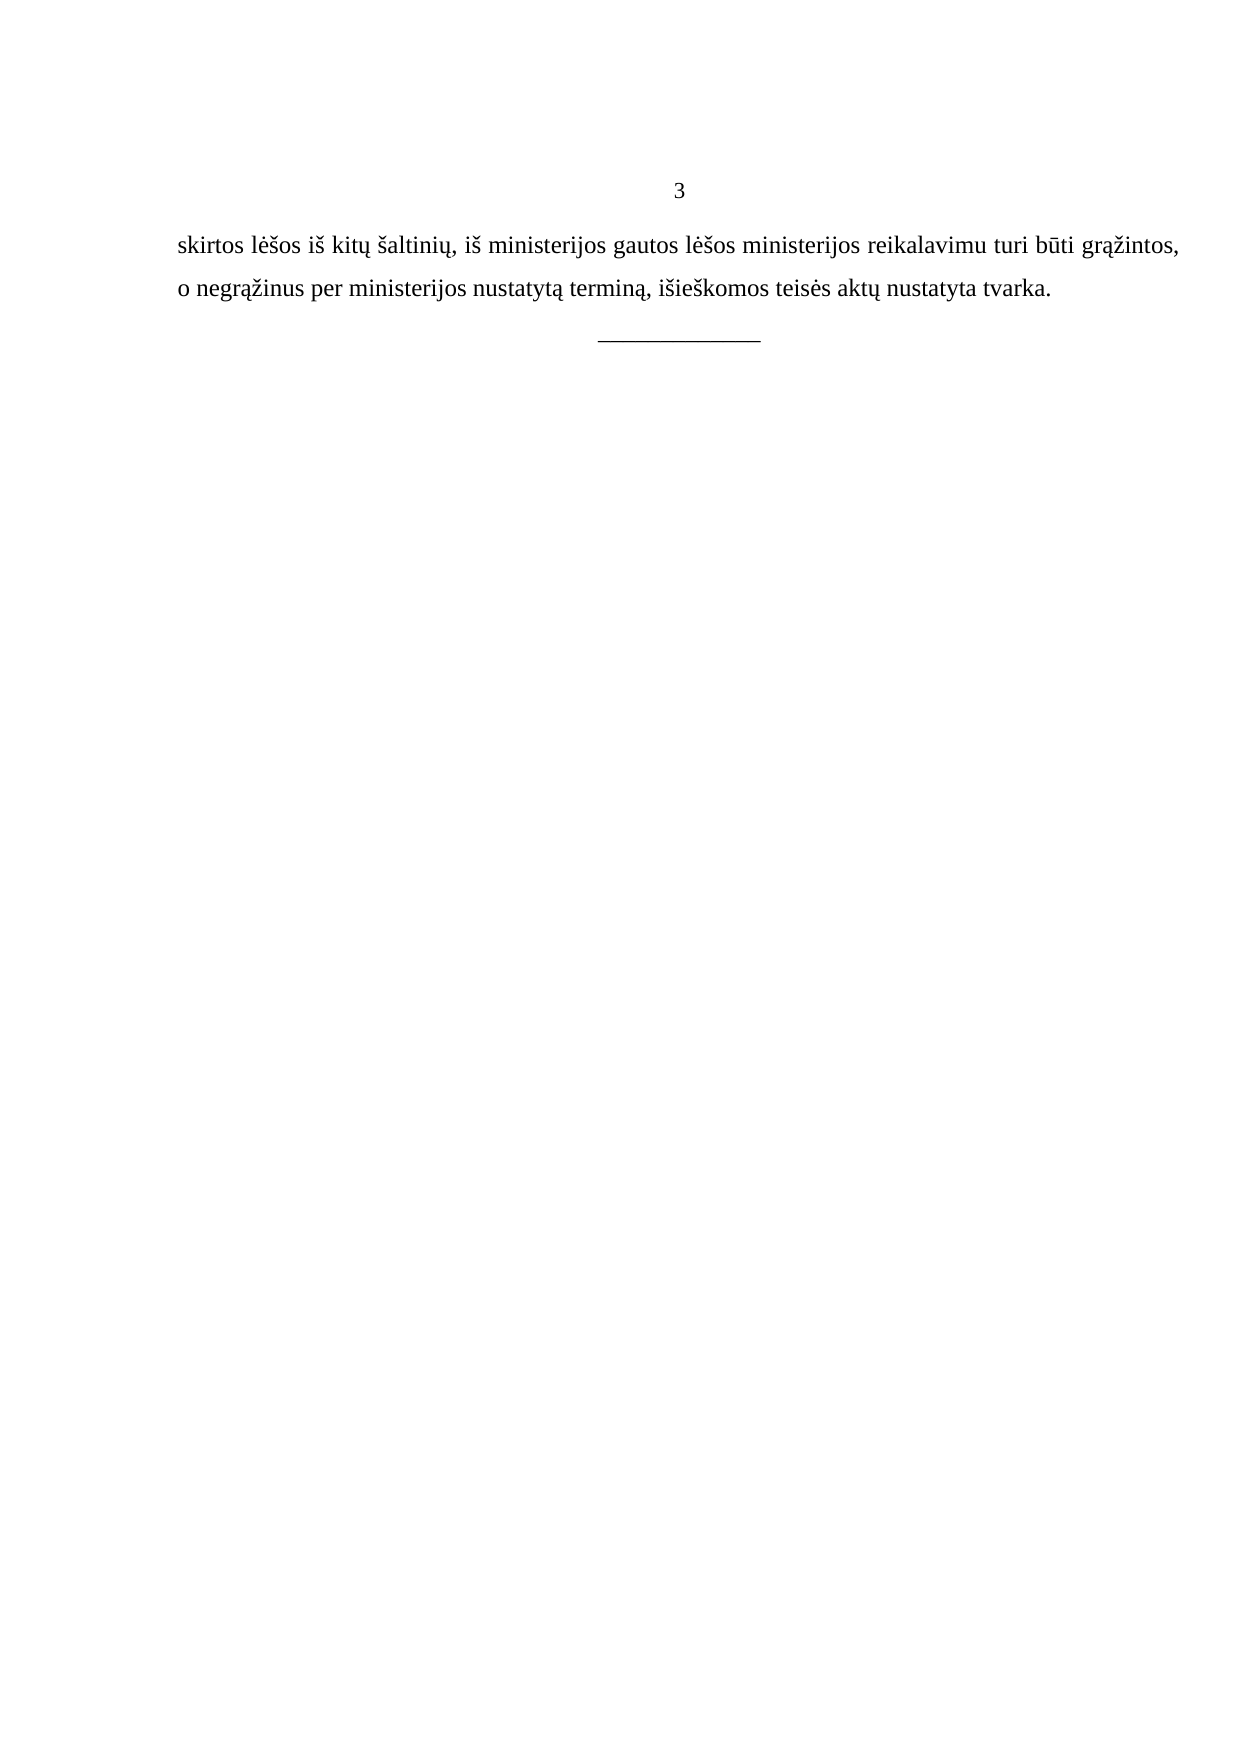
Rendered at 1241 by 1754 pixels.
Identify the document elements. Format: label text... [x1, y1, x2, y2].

text _____________ [177, 316, 1181, 345]
text skirtos lėšos iš kitų šaltinių, iš ministerijos gautos lėšos ministerijos reikalavimu turi būti grąžintos, o negrąžinus per ministerijos nustatytą terminą, išieškomos teisės aktų nustatyta tvarka. [177, 230, 1181, 302]
